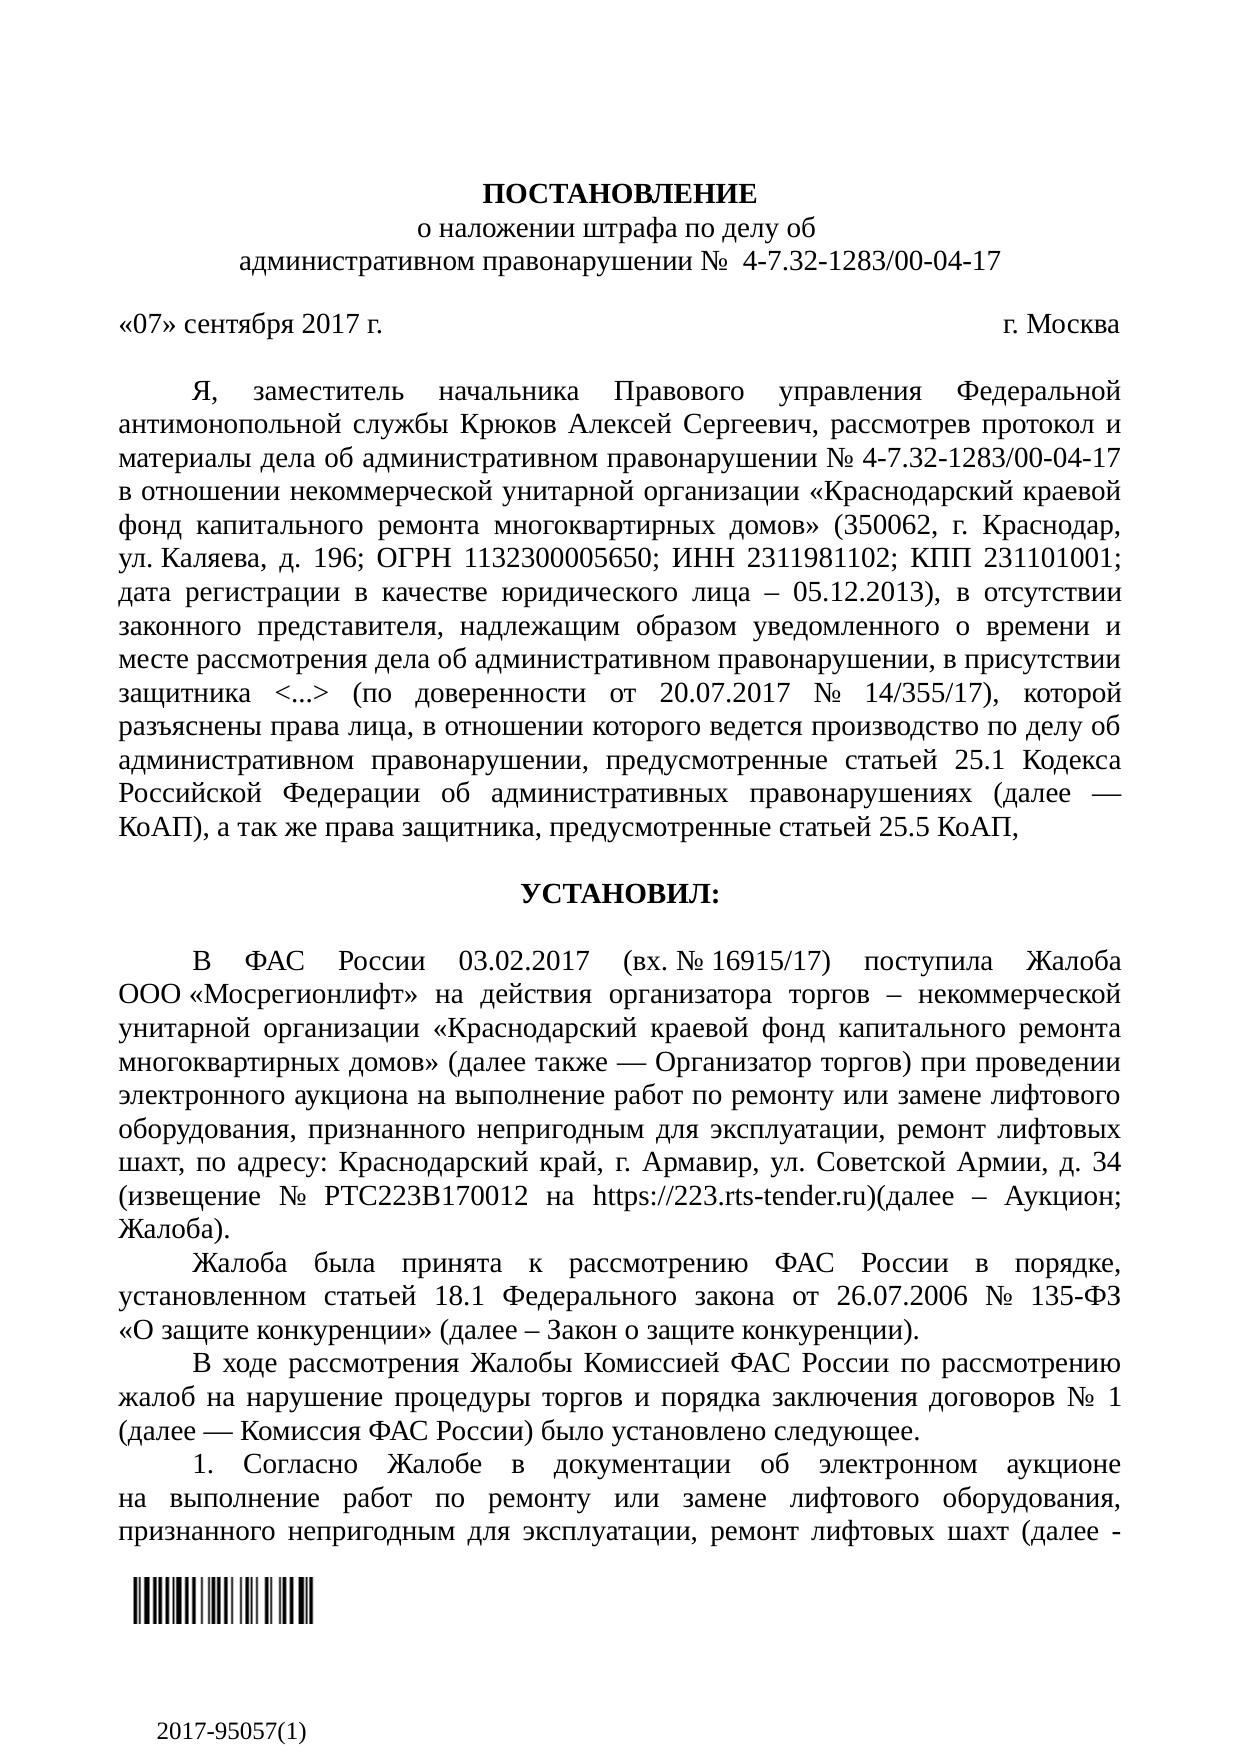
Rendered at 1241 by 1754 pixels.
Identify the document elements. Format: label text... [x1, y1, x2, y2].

text Я, заместитель начальника Правового управления Федеральной антимонопольной службы Крюков Алексей Сергеевич, рассмотрев протокол и материалы дела об административном правонарушении № 4-7.32-1283/00-04-17 в отношении некоммерческой унитарной организации «Краснодарский краевой фонд капитального ремонта многоквартирных домов» (350062, г. Краснодар, ул. Каляева, д. 196; ОГРН 1132300005650; ИНН 2311981102; КПП 231101001; дата регистрации в качестве юридического лица – 05.12.2013), в отсутствии законного представителя, надлежащим образом уведомленного о времени и месте рассмотрения дела об административном правонарушении, в присутствии защитника <...> (по доверенности от 20.07.2017 № 14/355/17), которой разъяснены права лица, в отношении которого ведется производство по делу об административном правонарушении, предусмотренные статьей 25.1 Кодекса Российской Федерации об административных правонарушениях (далее — КоАП), а так же права защитника, предусмотренные статьей 25.5 КоАП, [118, 373, 1122, 842]
text 1. Согласно Жалобе в документации об электронном аукционе на выполнение работ по ремонту или замене лифтового оборудования, признанного непригодным для эксплуатации, ремонт лифтовых шахт (далее [118, 1446, 1122, 1547]
text «07» сентября 2017 г. г. Москва [118, 306, 1122, 339]
text о наложении штрафа по делу об [118, 210, 1122, 243]
text В ходе рассмотрения Жалобы Комиссией ФАС России по рассмотрению жалоб на нарушение процедуры торгов и порядка заключения договоров № 1 (далее — Комиссия ФАС России) было установлено следующее. [118, 1346, 1122, 1446]
text В ФАС России 03.02.2017 (вх. № 16915/17) поступила Жалоба ООО «Мосрегионлифт» на действия организатора торгов – некоммерческой унитарной организации «Краснодарский краевой фонд капитального ремонта многоквартирных домов» (далее также — Организатор торгов) при проведении электронного аукциона на выполнение работ по ремонту или замене лифтового оборудования, признанного непригодным для эксплуатации, ремонт лифтовых шахт, по адресу: Краснодарский край, г. Армавир, ул. Советской Армии, д. 34 (извещение № РТС223В170012 на https://223.rts-tender.ru)(далее – Аукцион; Жалоба). [118, 943, 1122, 1245]
text Жалоба была принята к рассмотрению ФАС России в порядке, установленном статьей 18.1 Федерального закона от 26.07.2006 № 135-ФЗ «О защите конкуренции» (далее – Закон о защите конкуренции). [118, 1245, 1122, 1346]
text УСТАНОВИЛ: [118, 876, 1122, 909]
picture [118, 1577, 331, 1624]
text административном правонарушении № 4-7.32-1283/00-04-17 [118, 243, 1122, 277]
text ПОСТАНОВЛЕНИЕ [118, 176, 1122, 210]
